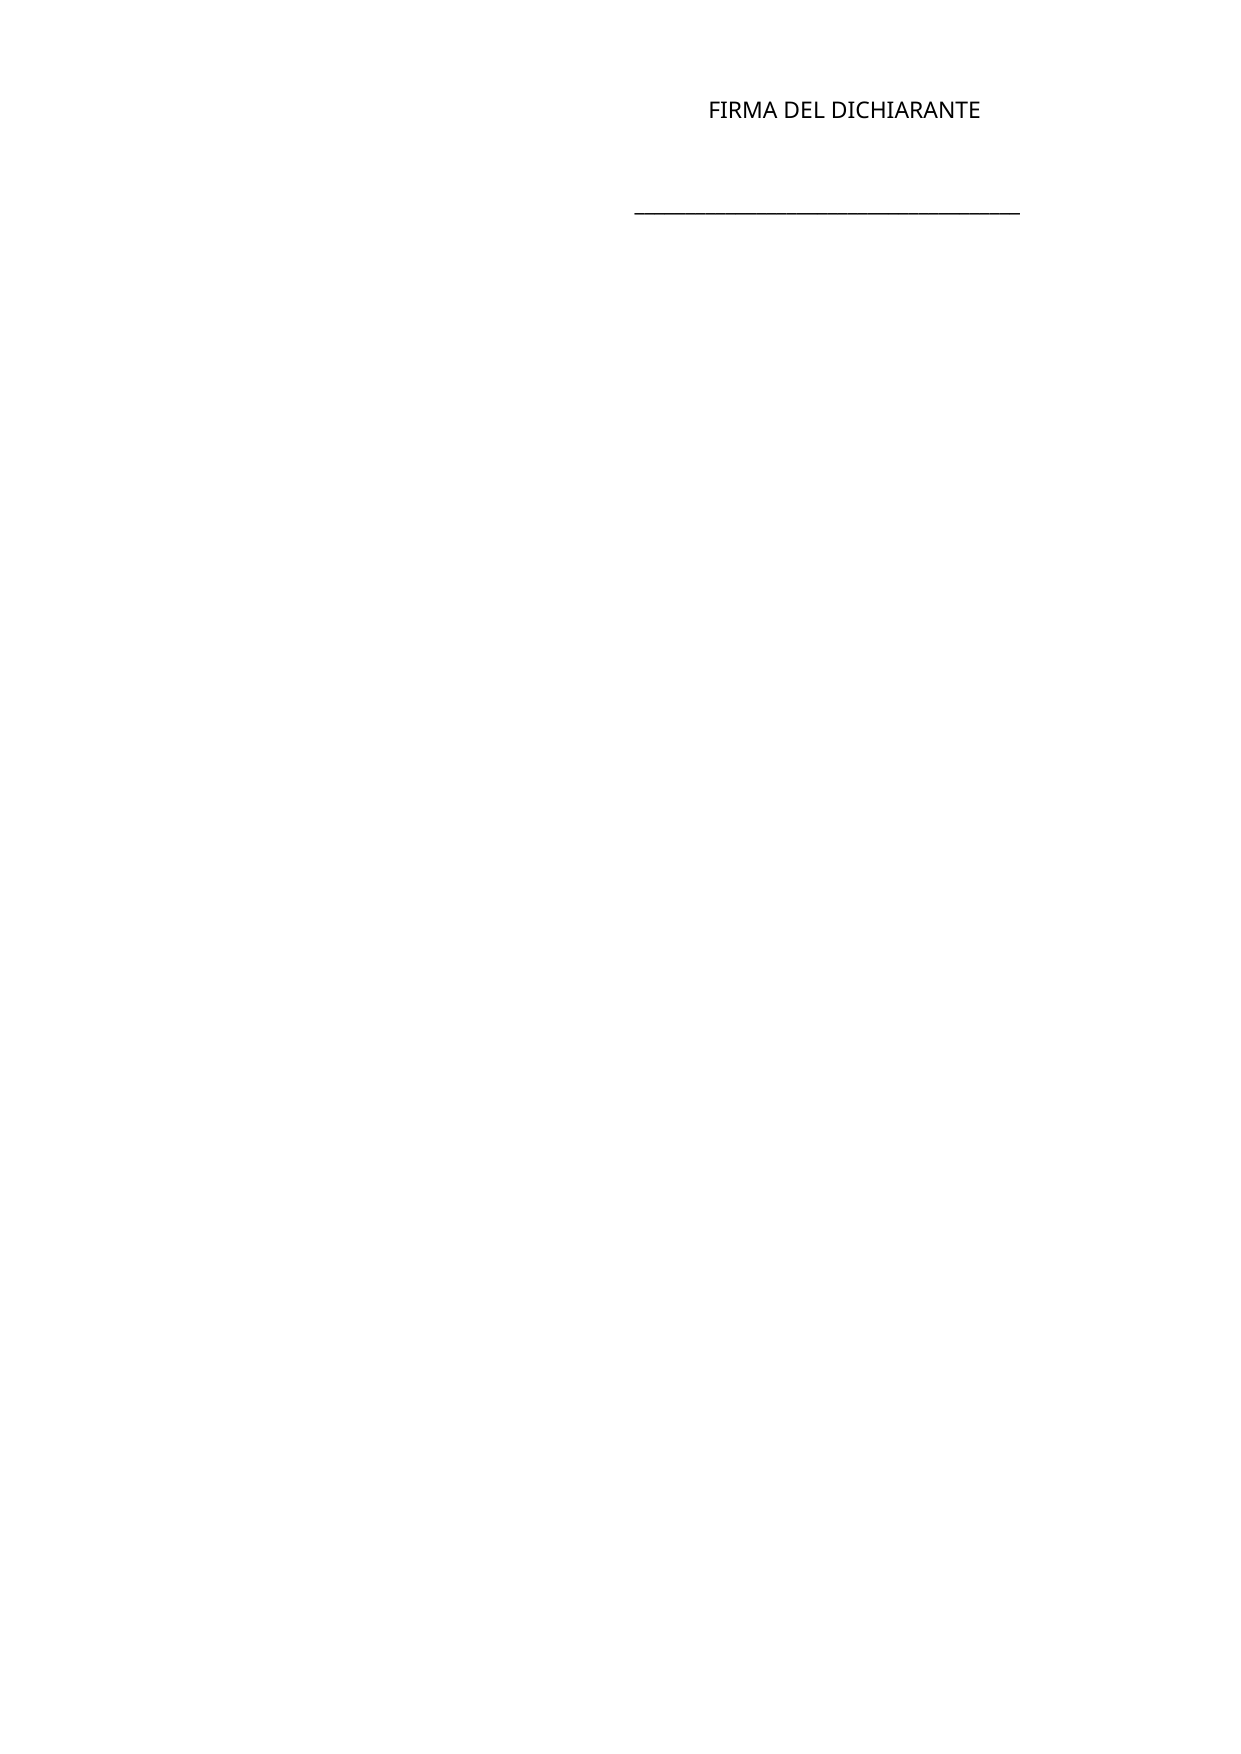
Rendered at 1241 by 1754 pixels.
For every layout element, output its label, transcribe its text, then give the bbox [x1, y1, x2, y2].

text ______________________________________ [118, 187, 1122, 219]
text FIRMA DEL DICHIARANTE [634, 94, 1122, 125]
